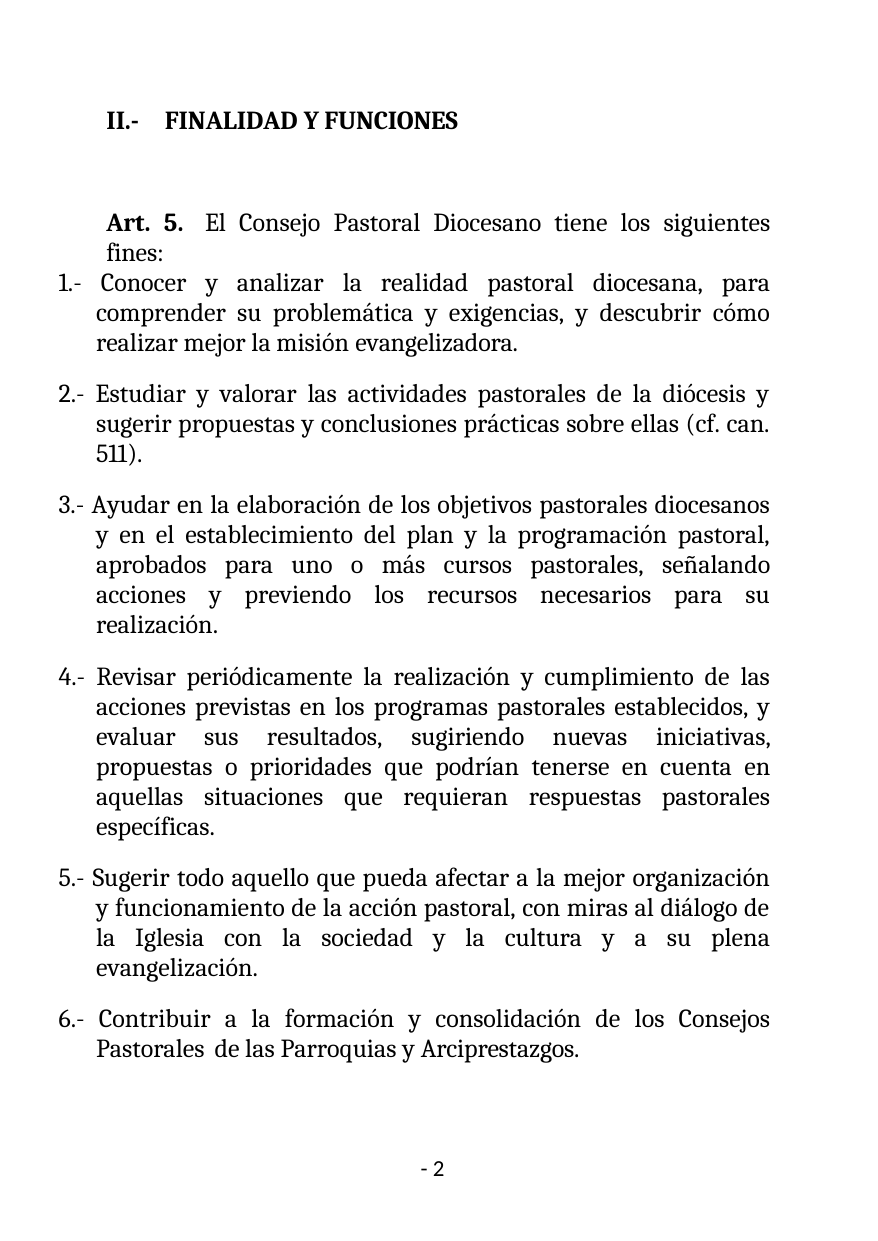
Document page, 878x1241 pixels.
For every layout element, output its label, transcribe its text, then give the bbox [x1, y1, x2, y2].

text 2.- Estudiar y valorar las actividades pastorales de la diócesis y sugerir propuestas y conclusiones prácticas sobre ellas (cf. can. 511). [58, 379, 771, 469]
text 6.- Contribuir a la formación y consolidación de los Consejos Pastorales de las Parroquias y Arciprestazgos. [58, 1004, 771, 1064]
subtitle II.- FINALIDAD Y FUNCIONES [106, 106, 781, 136]
text Art. 5. El Consejo Pastoral Diocesano tiene los siguientes fines: [106, 208, 771, 268]
text 5.- Sugerir todo aquello que pueda afectar a la mejor organización y funcionamiento de la acción pastoral, con miras al diálogo de la Iglesia con la sociedad y la cultura y a su plena evangelización. [58, 863, 771, 983]
text 4.- Revisar periódicamente la realización y cumplimiento de las acciones previstas en los programas pastorales establecidos, y evaluar sus resultados, sugiriendo nuevas iniciativas, propuestas o prioridades que podrían tenerse en cuenta en aquellas situaciones que requieran respuestas pastorales específicas. [58, 661, 771, 841]
text 1.- Conocer y analizar la realidad pastoral diocesana, para comprender su problemática y exigencias, y descubrir cómo realizar mejor la misión evangelizadora. [58, 268, 771, 358]
text 3.- Ayudar en la elaboración de los objetivos pastorales diocesanos y en el establecimiento del plan y la programación pastoral, aprobados para uno o más cursos pastorales, señalando acciones y previendo los recursos necesarios para su realización. [58, 490, 771, 640]
